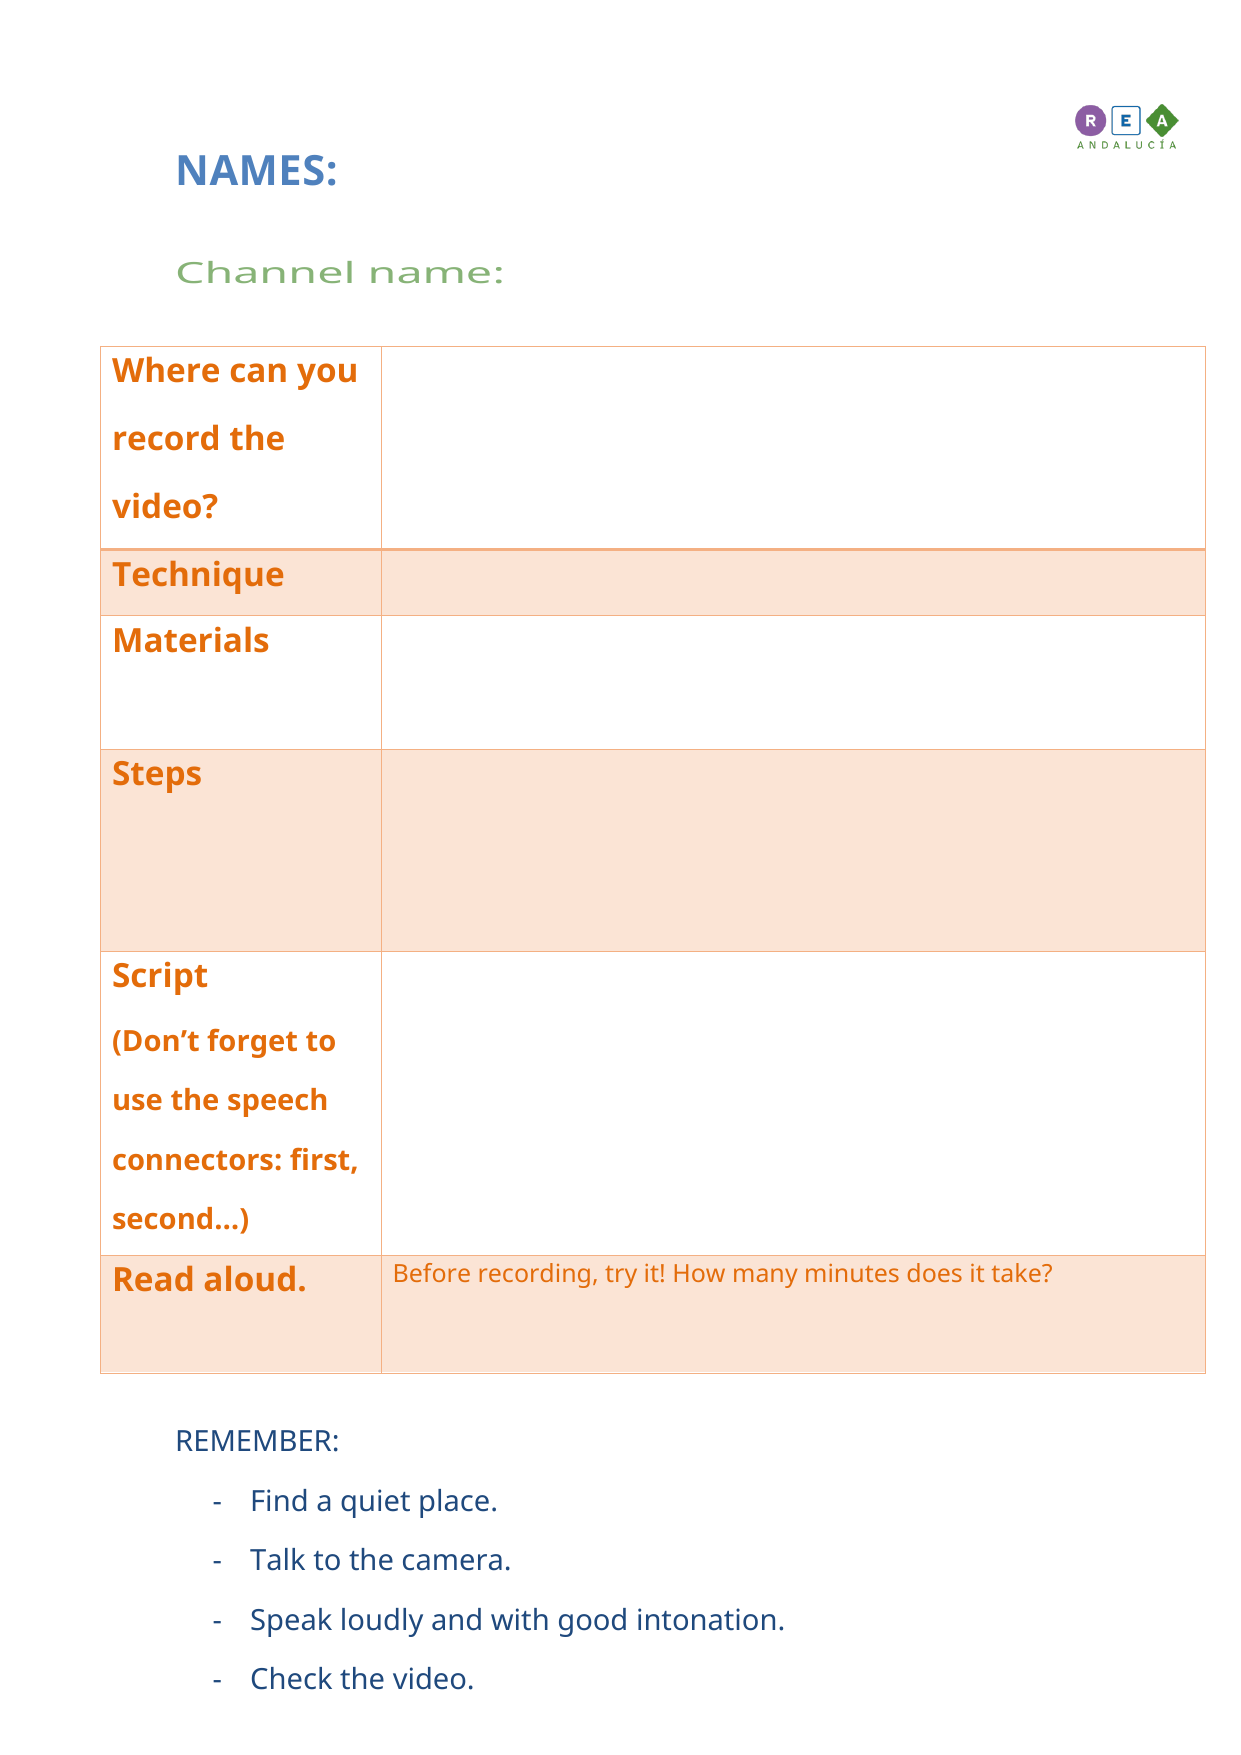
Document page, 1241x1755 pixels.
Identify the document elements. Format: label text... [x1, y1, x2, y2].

list Speak loudly and with good intonation. [212, 1599, 1197, 1638]
table_cell Technique [101, 551, 381, 615]
table_cell [382, 551, 1205, 615]
list Talk to the camera. [212, 1539, 1197, 1579]
list Find a quiet place. [212, 1480, 1197, 1519]
table_header Where can you record the video? [101, 347, 381, 548]
table_cell [382, 952, 1205, 1255]
text Channel name: [175, 252, 1171, 292]
table_cell [382, 616, 1205, 749]
table_cell [382, 750, 1205, 951]
list Check the video. [212, 1658, 1197, 1698]
table_cell Script (Don’t forget to use the speech connectors: first, second…) [101, 952, 381, 1255]
table_cell Steps [101, 750, 381, 951]
table_cell Read aloud. [101, 1256, 381, 1372]
subtitle NAMES: [175, 141, 1197, 198]
text REMEMBER: [175, 1420, 1197, 1460]
table_cell Before recording, try it! How many minutes does it take? [382, 1256, 1205, 1372]
table_cell Materials [101, 616, 381, 749]
table_header [382, 347, 1205, 548]
